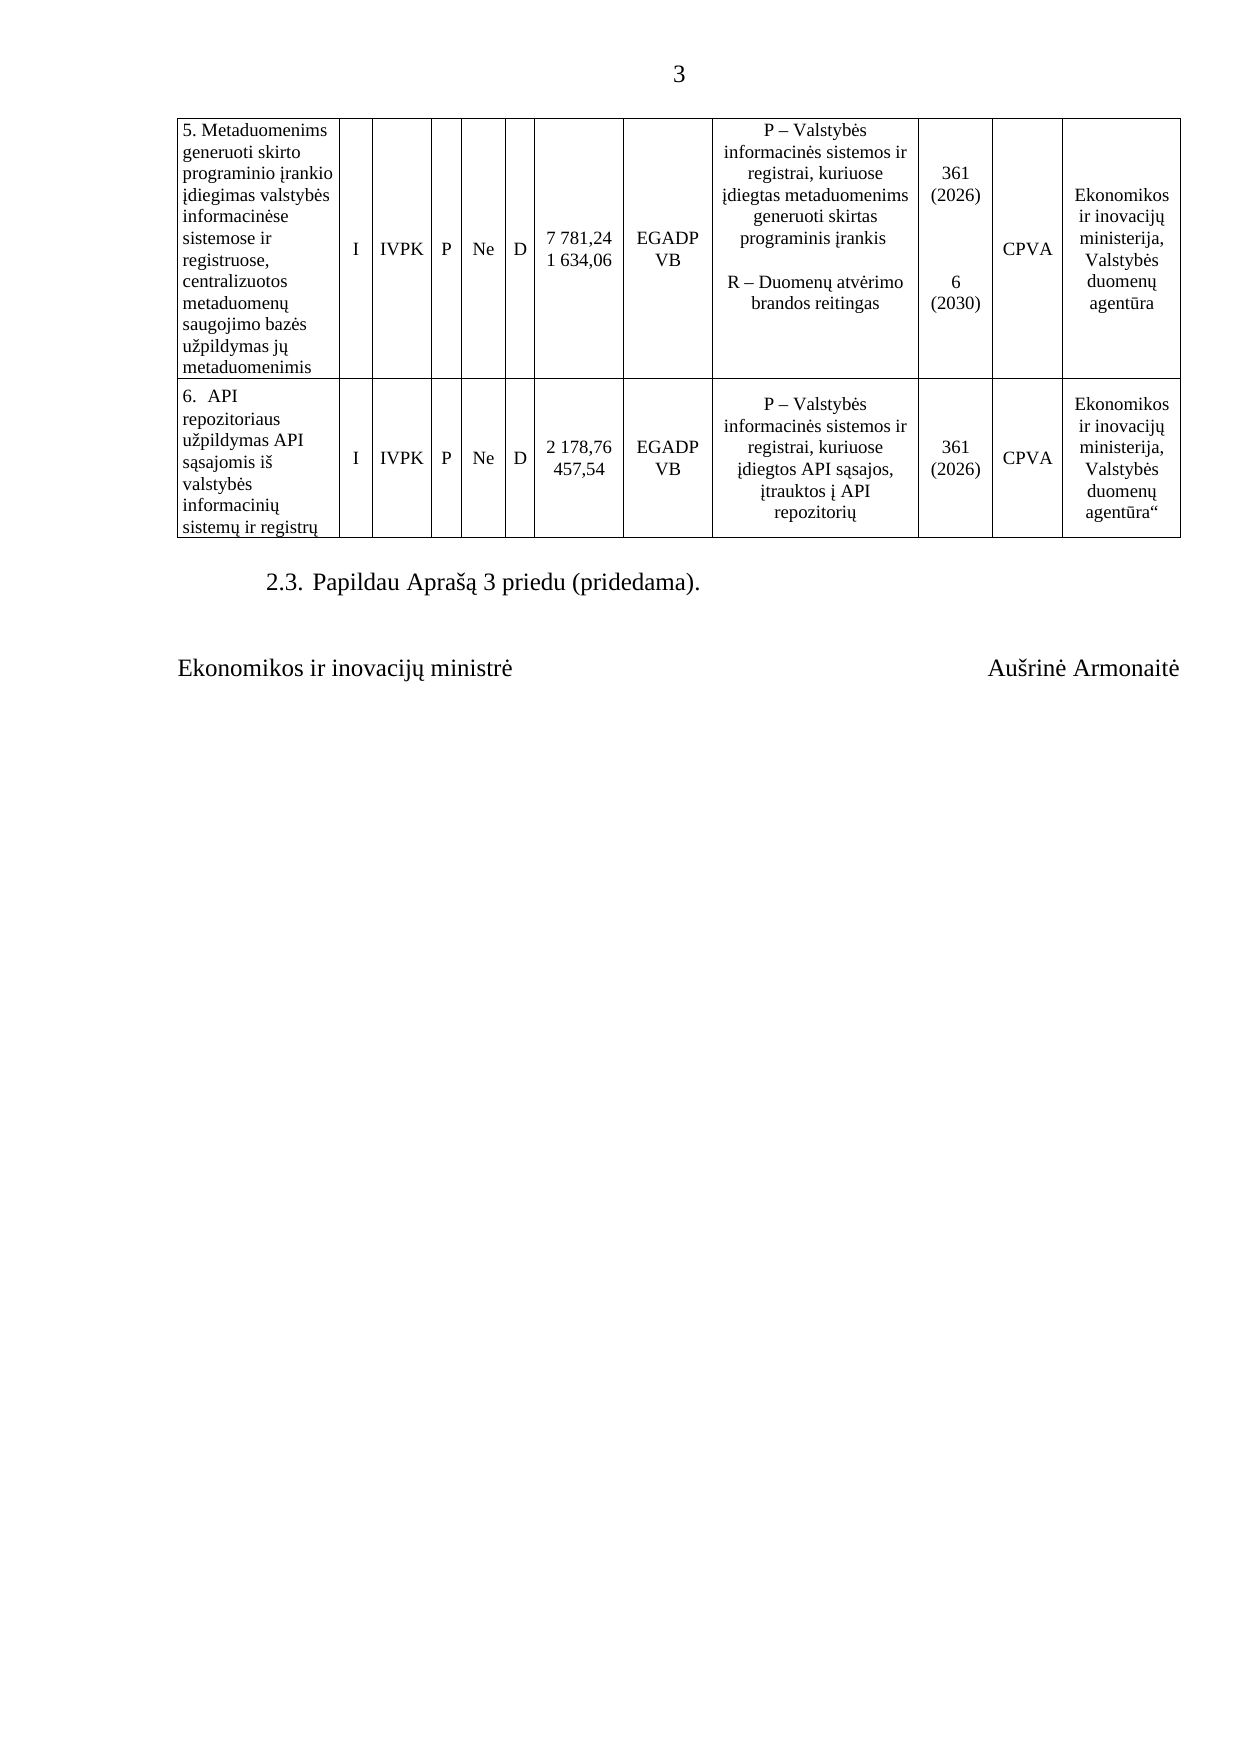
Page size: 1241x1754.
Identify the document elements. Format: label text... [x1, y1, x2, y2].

table_cell D [506, 119, 534, 378]
table_cell 2 178,76 457,54 [535, 379, 623, 537]
table_cell Ne [462, 379, 505, 537]
text 2.3. Papildau Aprašą 3 priedu (pridedama). [177, 567, 1181, 596]
table_cell 6 (2030) [919, 249, 992, 378]
text Ekonomikos ir inovacijų ministrė Aušrinė Armonaitė [177, 653, 1181, 682]
table_cell 6. API repozitoriaus užpildymas API sąsajomis iš valstybės informacinių sistemų ir registrų [178, 379, 339, 537]
table_cell Ne [462, 119, 505, 378]
table_cell CPVA [993, 119, 1062, 378]
table_cell P – Valstybės informacinės sistemos ir registrai, kuriuose įdiegtas metaduomenims generuoti skirtas programinis įrankis [713, 119, 918, 248]
table_cell I [340, 379, 372, 537]
table_cell IVPK [373, 119, 431, 378]
table_cell 361 (2026) [919, 379, 992, 537]
table_cell IVPK [373, 379, 431, 537]
table_cell P – Valstybės informacinės sistemos ir registrai, kuriuose įdiegtos API sąsajos, įtrauktos į API repozitorių [713, 379, 918, 537]
table_cell EGADP VB [624, 119, 712, 378]
table_cell CPVA [993, 379, 1062, 537]
table_cell D [506, 379, 534, 537]
table_cell P [432, 379, 461, 537]
table_cell P [432, 119, 461, 378]
table_cell Ekonomikos ir inovacijų ministerija, Valstybės duomenų agentūra [1063, 119, 1180, 378]
table_cell Ekonomikos ir inovacijų ministerija, Valstybės duomenų agentūra“ [1063, 379, 1180, 537]
table_cell 7 781,24 1 634,06 [535, 119, 623, 378]
table_cell EGADP VB [624, 379, 712, 537]
table_cell I [340, 119, 372, 378]
table_cell R – Duomenų atvėrimo brandos reitingas [713, 249, 918, 378]
table_cell 361 (2026) [919, 119, 992, 248]
table_cell 5. Metaduomenims generuoti skirto programinio įrankio įdiegimas valstybės informacinėse sistemose ir registruose, centralizuotos metaduomenų saugojimo bazės užpildymas jų metaduomenimis [178, 119, 339, 378]
